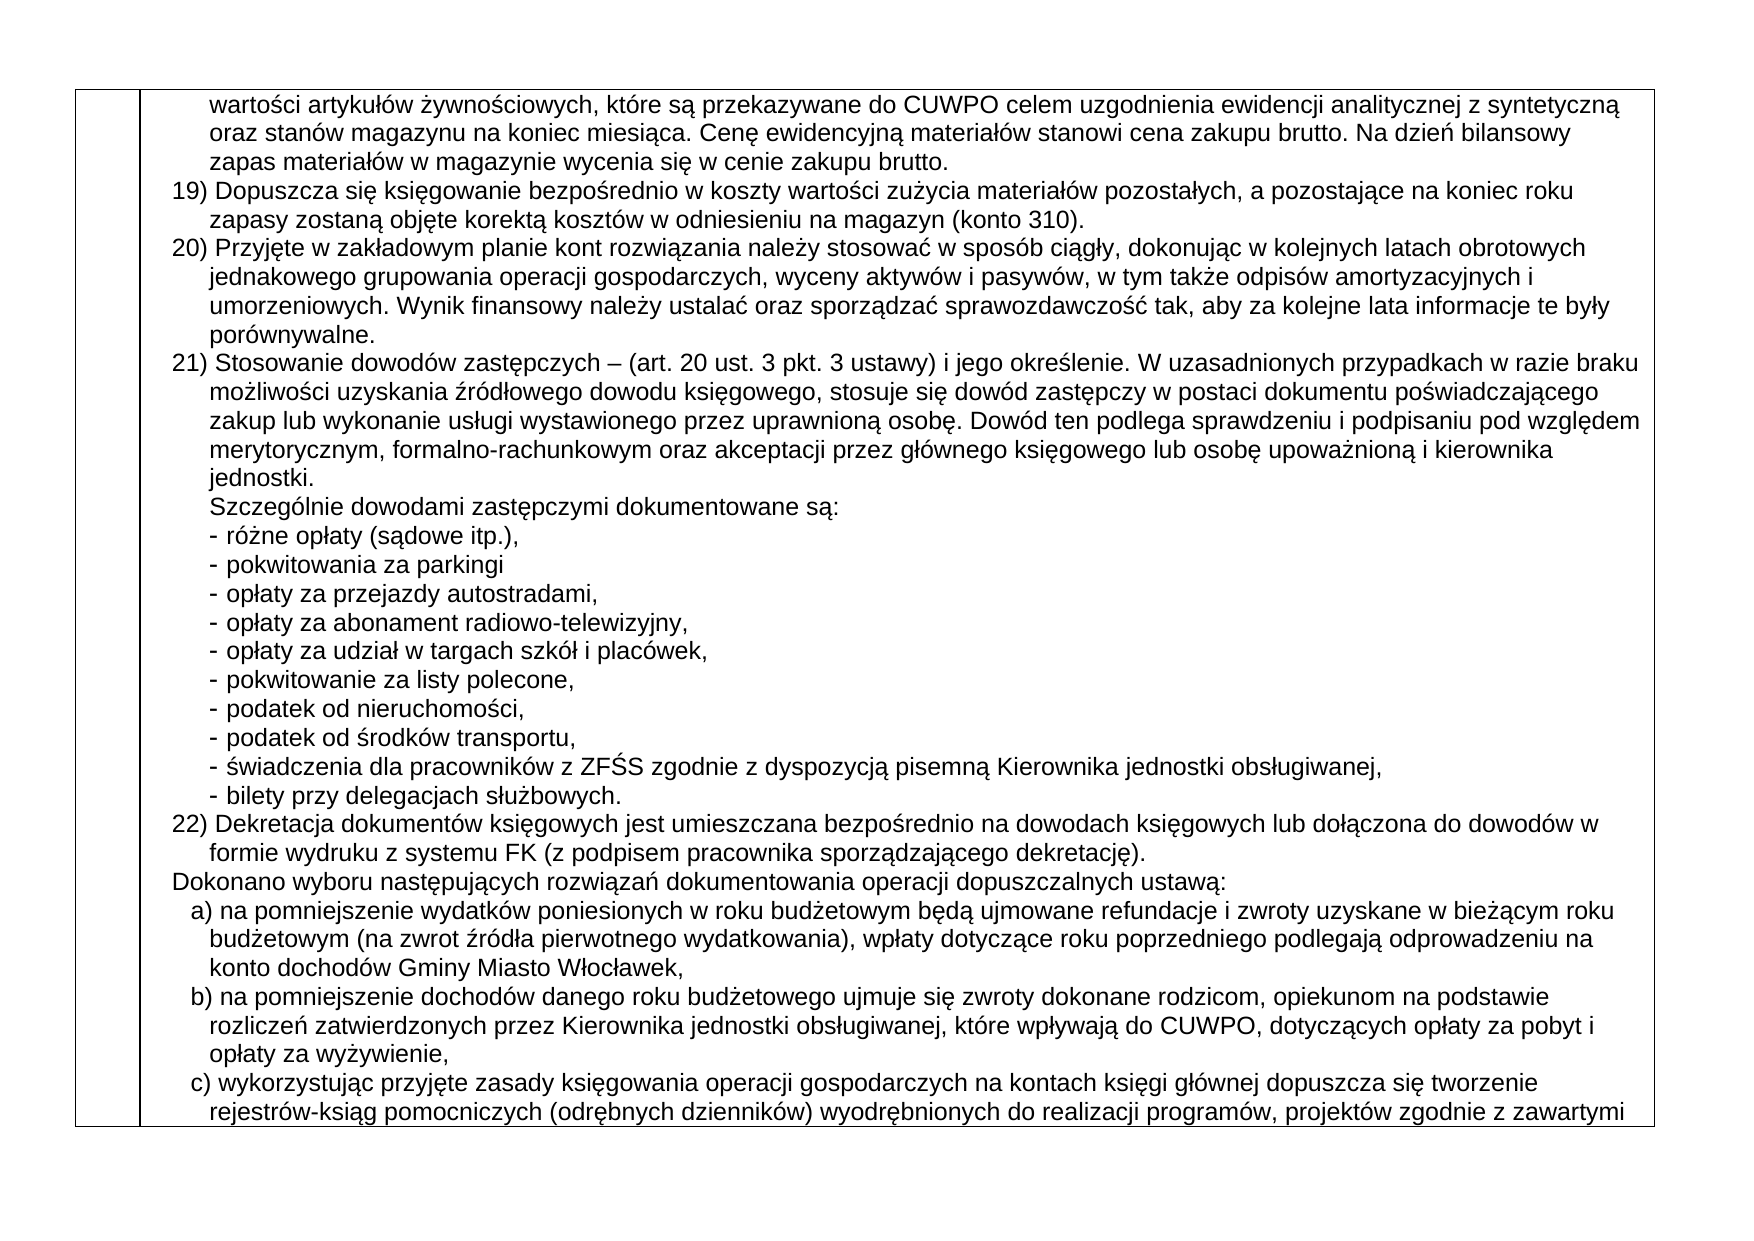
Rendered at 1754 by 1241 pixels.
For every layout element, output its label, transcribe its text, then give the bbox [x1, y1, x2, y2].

table_cell wartości artykułów żywnościowych, które są przekazywane do CUWPO celem uzgodnienia ewidencji analitycznej z syntetyczną oraz stanów magazynu na koniec miesiąca. Cenę ewidencyjną materiałów stanowi cena zakupu brutto. Na dzień bilansowy zapas materiałów w magazynie wycenia się w cenie zakupu brutto. 19) Dopuszcza się księgowanie bezpośrednio w koszty wartości zużycia materiałów pozostałych, a pozostające na koniec roku zapasy zostaną objęte korektą kosztów w odniesieniu na magazyn (konto 310). 20) Przyjęte w zakładowym planie kont rozwiązania należy stosować w sposób ciągły, dokonując w kolejnych latach obrotowych jednakowego grupowania operacji gospodarczych, wyceny aktywów i pasywów, w tym także odpisów amortyzacyjnych i umorzeniowych. Wynik finansowy należy ustalać oraz sporządzać sprawozdawczość tak, aby za kolejne lata informacje te były porównywalne. 21) Stosowanie dowodów zastępczych – (art. 20 ust. 3 pkt. 3 ustawy) i jego określenie. W uzasadnionych przypadkach w razie braku możliwości uzyskania źródłowego dowodu księgowego, stosuje się dowód zastępczy w postaci dokumentu poświadczającego zakup lub wykonanie usługi wystawionego przez uprawnioną osobę. Dowód ten podlega sprawdzeniu i podpisaniu pod względem merytorycznym, formalno-rachunkowym oraz akceptacji przez głównego księgowego lub osobę upoważnioną i kierownika jednostki. Szczególnie dowodami zastępczymi dokumentowane są: różne opłaty (sądowe itp.), pokwitowania za parkingi opłaty za przejazdy autostradami, opłaty za abonament radiowo-telewizyjny, opłaty za udział w targach szkół i placówek, pokwitowanie za listy polecone, podatek od nieruchomości, podatek od środków transportu, świadczenia dla pracowników z ZFŚS zgodnie z dyspozycją pisemną Kierownika jednostki obsługiwanej, bilety przy delegacjach służbowych. 22) Dekretacja dokumentów księgowych jest umieszczana bezpośrednio na dowodach księgowych lub dołączona do dowodów w formie wydruku z systemu FK (z podpisem pracownika sporządzającego dekretację). Dokonano wyboru następujących rozwiązań dokumentowania operacji dopuszczalnych ustawą: a) na pomniejszenie wydatków poniesionych w roku budżetowym będą ujmowane refundacje i zwroty uzyskane w bieżącym roku budżetowym (na zwrot źródła pierwotnego wydatkowania), wpłaty dotyczące roku poprzedniego podlegają odprowadzeniu na konto dochodów Gminy Miasto Włocławek, b) na pomniejszenie dochodów danego roku budżetowego ujmuje się zwroty dokonane rodzicom, opiekunom na podstawie rozliczeń zatwierdzonych przez Kierownika jednostki obsługiwanej, które wpływają do CUWPO, dotyczących opłaty za pobyt i opłaty za wyżywienie, c) wykorzystując przyjęte zasady księgowania operacji gospodarczych na kontach księgi głównej dopuszcza się tworzenie rejestrów-ksiąg pomocniczych (odrębnych dzienników) wyodrębnionych do realizacji programów, projektów zgodnie z zawartymi [141, 90, 1654, 1126]
table_cell [76, 90, 139, 1126]
